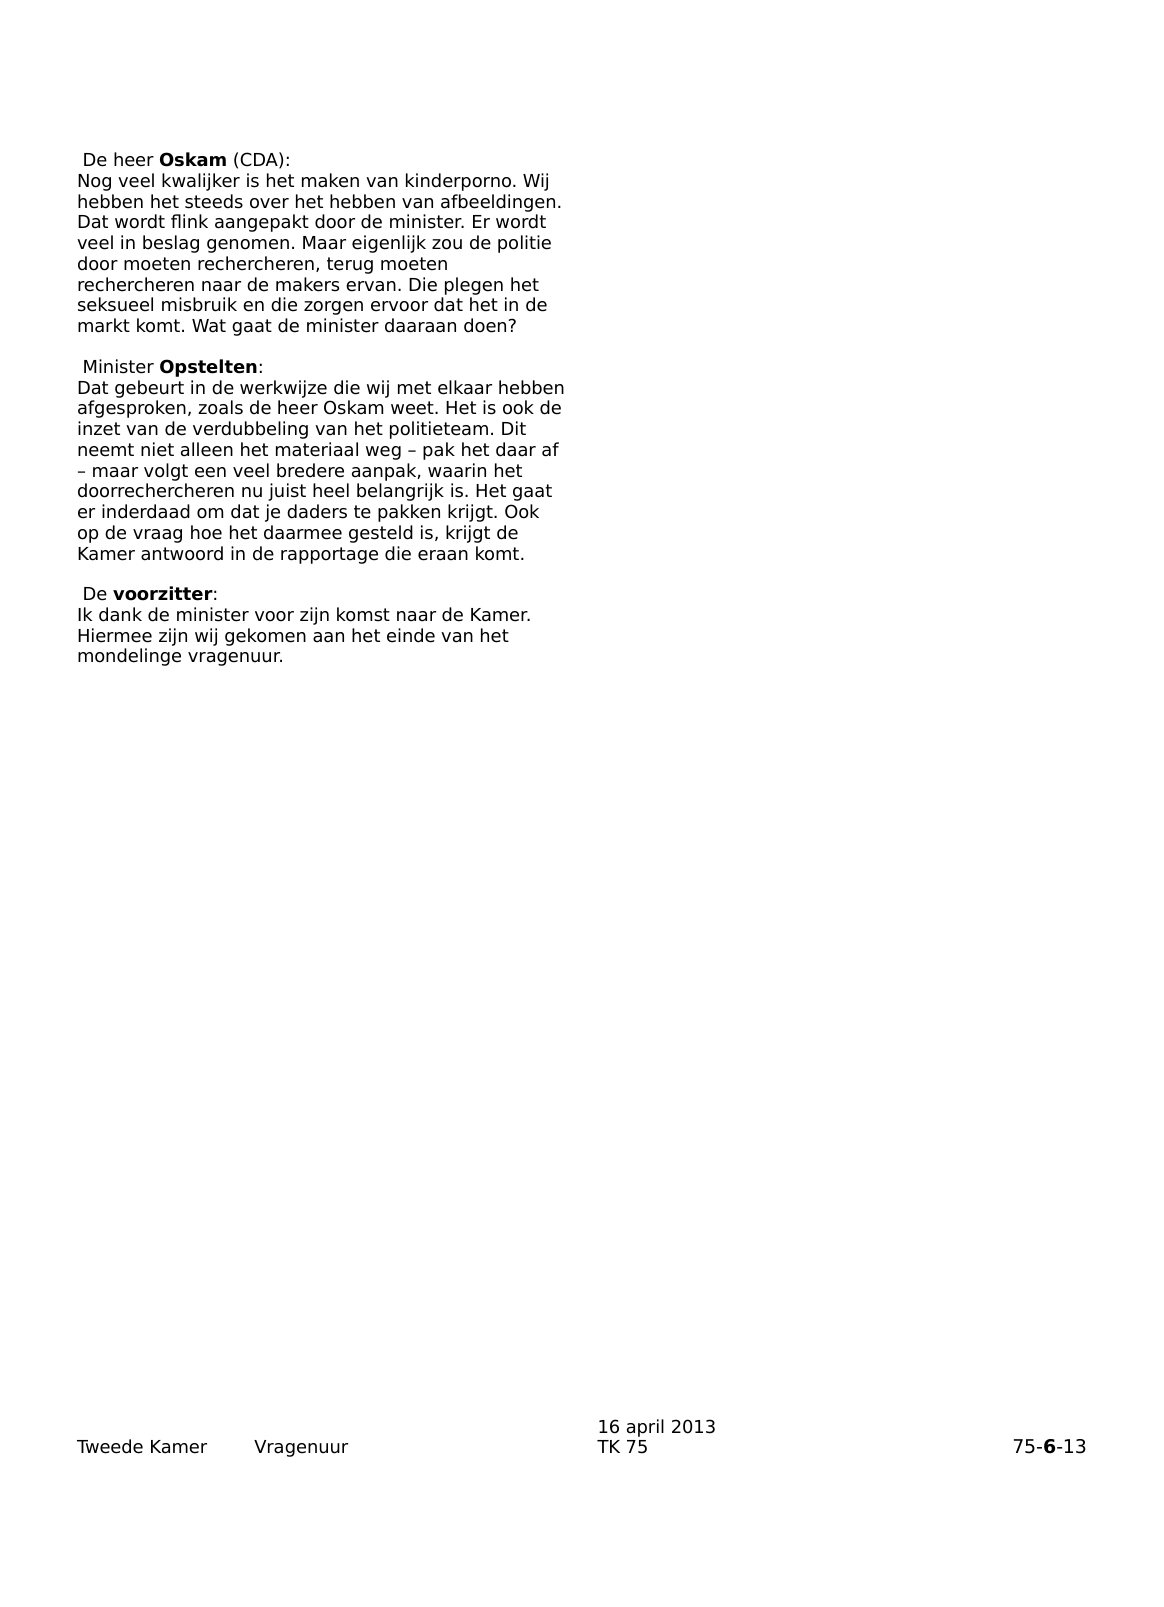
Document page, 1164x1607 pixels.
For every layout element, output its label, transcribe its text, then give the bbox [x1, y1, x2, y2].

text Minister Opstelten: [77, 357, 567, 377]
text De voorzitter: [77, 584, 567, 605]
text Dat gebeurt in de werkwijze die wij met elkaar hebben afgesproken, zoals de heer Oskam weet. Het is ook de inzet van de verdubbeling van het politieteam. Dit neemt niet alleen het materiaal weg – pak het daar af – maar volgt een veel bredere aanpak, waarin het doorrechercheren nu juist heel belangrijk is. Het gaat er inderdaad om dat je daders te pakken krijgt. Ook op de vraag hoe het daarmee gesteld is, krijgt de Kamer antwoord in de rapportage die eraan komt. [77, 377, 567, 564]
text Nog veel kwalijker is het maken van kinderporno. Wij hebben het steeds over het hebben van afbeeldingen. Dat wordt flink aangepakt door de minister. Er wordt veel in beslag genomen. Maar eigenlijk zou de politie door moeten rechercheren, terug moeten rechercheren naar de makers ervan. Die plegen het seksueel misbruik en die zorgen ervoor dat het in de markt komt. Wat gaat de minister daaraan doen? [77, 171, 567, 337]
text De heer Oskam (CDA): [77, 150, 567, 171]
text Ik dank de minister voor zijn komst naar de Kamer. Hiermee zijn wij gekomen aan het einde van het mondelinge vragenuur. [77, 605, 567, 667]
